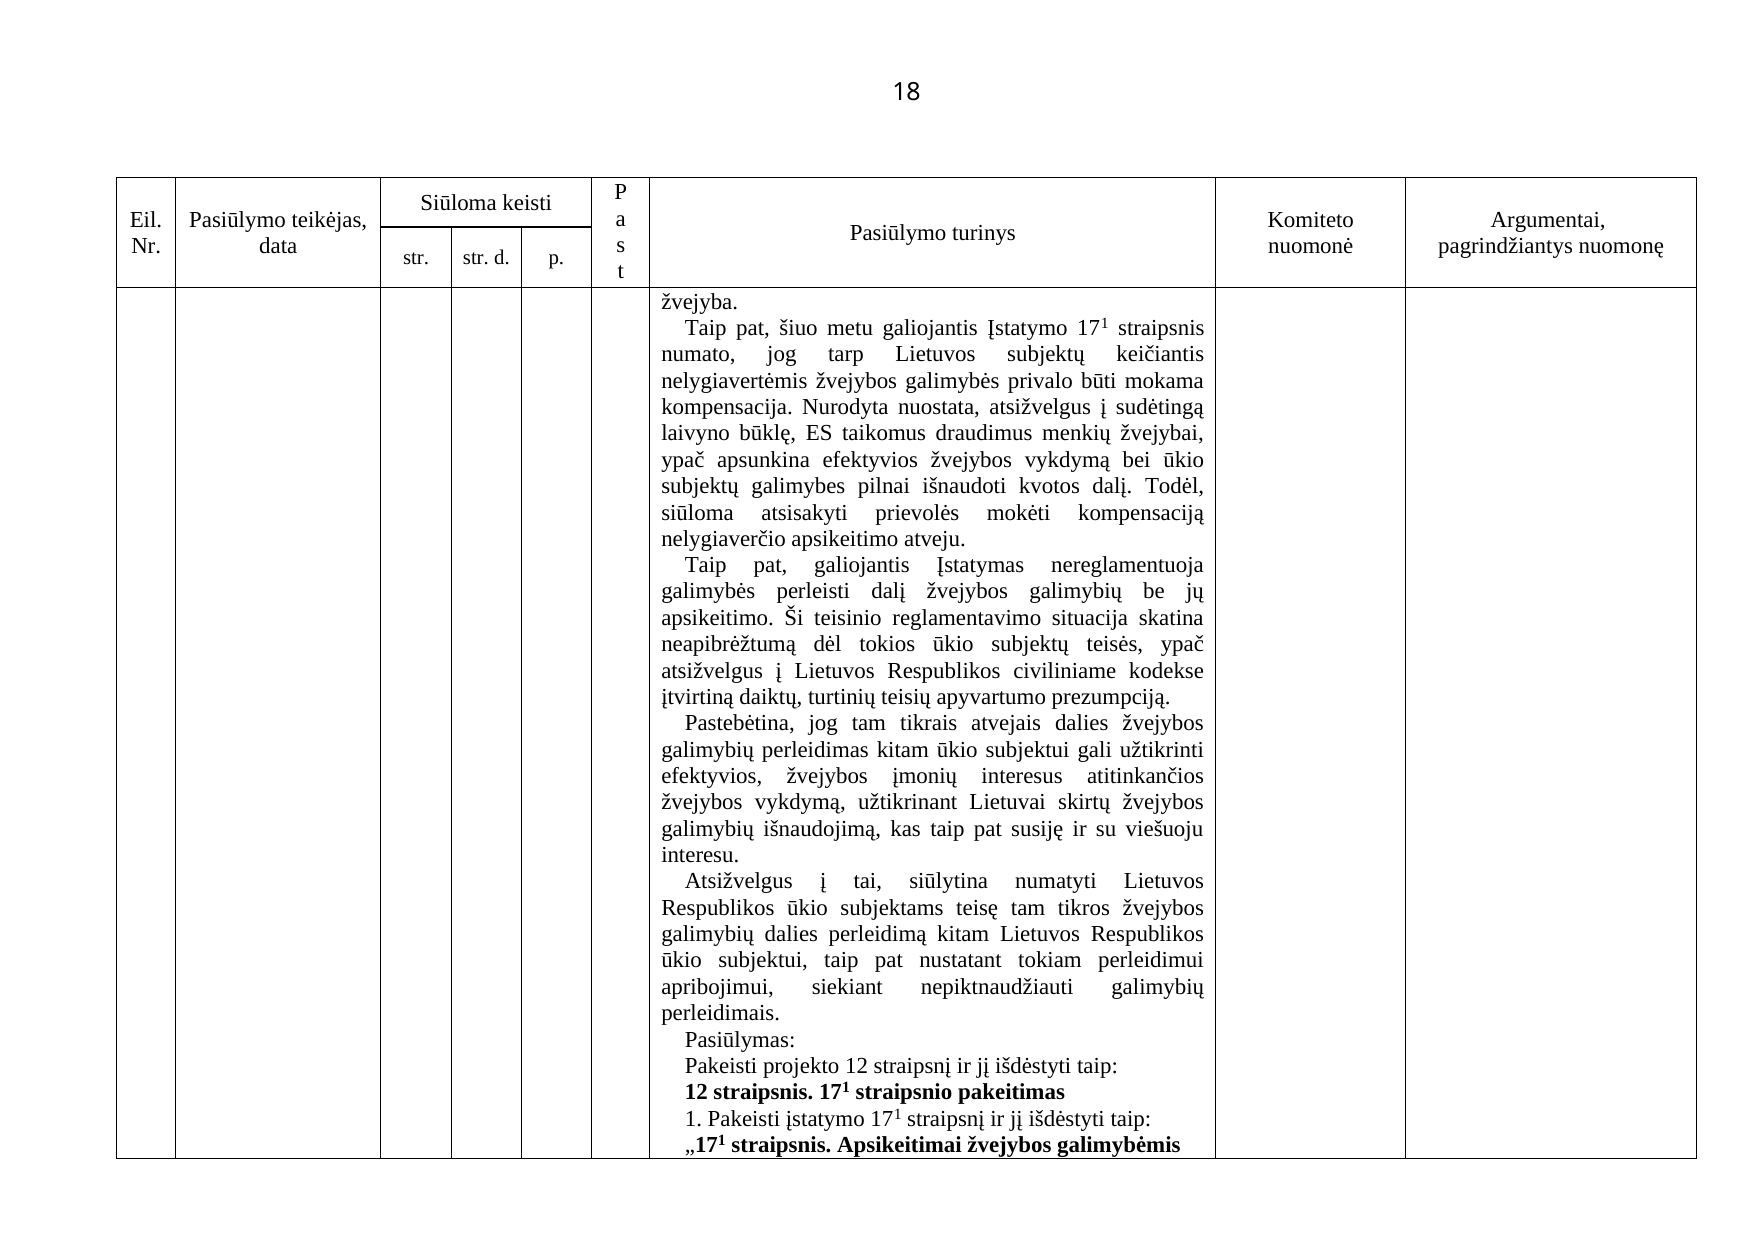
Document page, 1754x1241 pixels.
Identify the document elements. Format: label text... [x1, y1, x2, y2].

table_cell p. [522, 228, 591, 287]
table_cell [117, 288, 175, 1157]
table_header Siūloma keisti [381, 178, 591, 226]
table_header Komiteto nuomonė [1216, 178, 1405, 287]
table_cell [452, 288, 521, 1157]
table_cell [1216, 288, 1405, 1157]
table_cell [592, 288, 649, 1157]
table_cell [1406, 288, 1696, 1157]
table_header Argumentai, pagrindžiantys nuomonę [1406, 178, 1696, 287]
table_cell [522, 288, 591, 1157]
table_cell [176, 288, 380, 1157]
table_cell [381, 288, 451, 1157]
table_cell str. d. [452, 228, 521, 287]
table_header Pasiūlymo teikėjas, data [176, 178, 380, 287]
table_header Pastabos [592, 178, 649, 287]
table_header Eil. Nr. [117, 178, 175, 287]
table_cell žvejyba. Taip pat, šiuo metu galiojantis Įstatymo 171 straipsnis numato, jog tarp Lietuvos subjektų keičiantis nelygiavertėmis žvejybos galimybės privalo būti mokama kompensacija. Nurodyta nuostata, atsižvelgus į sudėtingą laivyno būklę, ES taikomus draudimus menkių žvejybai, ypač apsunkina efektyvios žvejybos vykdymą bei ūkio subjektų galimybes pilnai išnaudoti kvotos dalį. Todėl, siūloma atsisakyti prievolės mokėti kompensaciją nelygiaverčio apsikeitimo atveju. Taip pat, galiojantis Įstatymas nereglamentuoja galimybės perleisti dalį žvejybos galimybių be jų apsikeitimo. Ši teisinio reglamentavimo situacija skatina neapibrėžtumą dėl tokios ūkio subjektų teisės, ypač atsižvelgus į Lietuvos Respublikos civiliniame kodekse įtvirtiną daiktų, turtinių teisių apyvartumo prezumpciją. Pastebėtina, jog tam tikrais atvejais dalies žvejybos galimybių perleidimas kitam ūkio subjektui gali užtikrinti efektyvios, žvejybos įmonių interesus atitinkančios žvejybos vykdymą, užtikrinant Lietuvai skirtų žvejybos galimybių išnaudojimą, kas taip pat susiję ir su viešuoju interesu. Atsižvelgus į tai, siūlytina numatyti Lietuvos Respublikos ūkio subjektams teisę tam tikros žvejybos galimybių dalies perleidimą kitam Lietuvos Respublikos ūkio subjektui, taip pat nustatant tokiam perleidimui apribojimui, siekiant nepiktnaudžiauti galimybių perleidimais. Pasiūlymas: Pakeisti projekto 12 straipsnį ir jį išdėstyti taip: 12 straipsnis. 171 straipsnio pakeitimas 1. Pakeisti įstatymo 171 straipsnį ir jį išdėstyti taip: „171 straipsnis. Apsikeitimai žvejybos galimybėmis [650, 288, 1215, 1157]
table_header Pasiūlymo turinys [650, 178, 1215, 287]
table_cell str. [381, 228, 451, 287]
